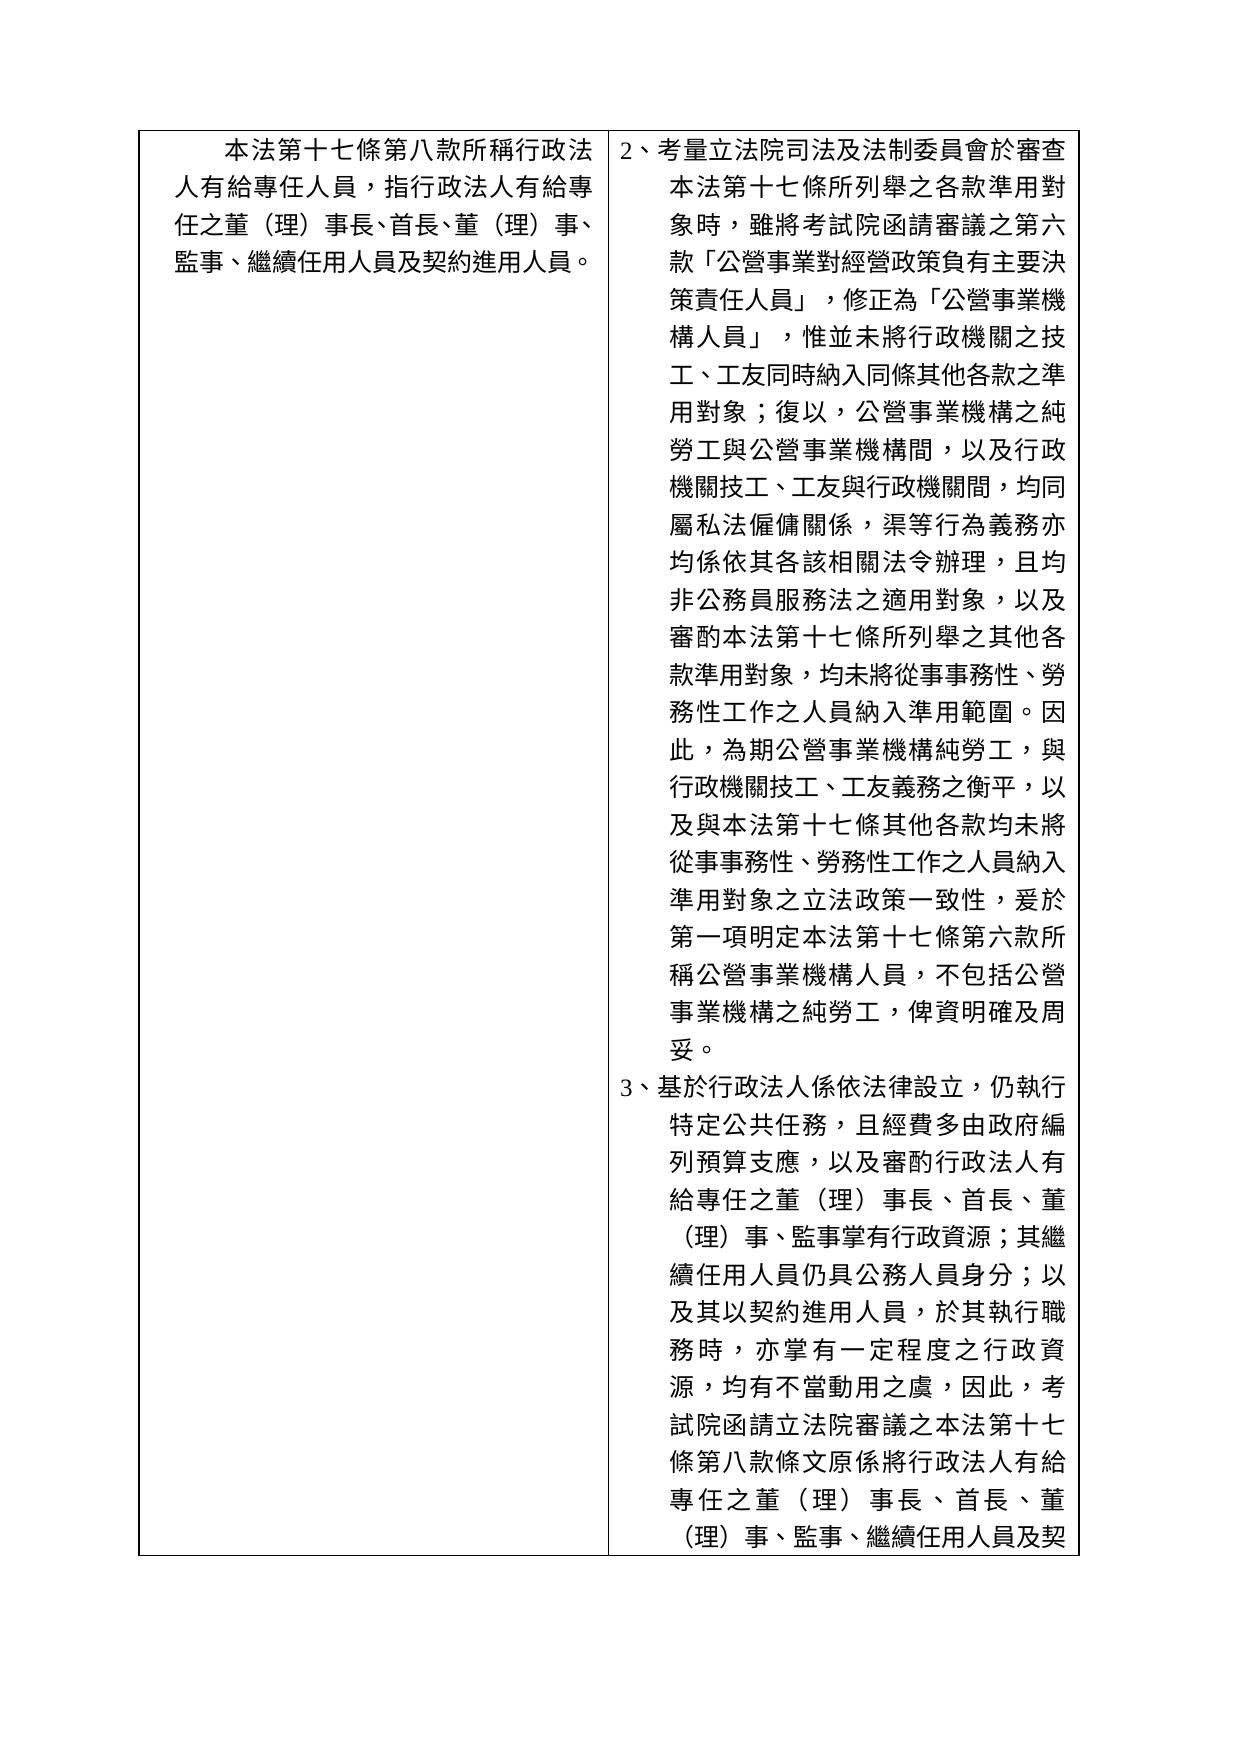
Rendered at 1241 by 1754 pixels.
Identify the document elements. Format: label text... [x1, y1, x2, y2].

table_cell 本法第十七條第八款所稱行政法人有給專任人員，指行政法人有給專任之董（理）事長、首長、董（理）事、監事、繼續任用人員及契約進用人員。 [140, 131, 608, 1554]
table_cell 明定本法第十七條第六款所稱公營事業機構人員及第八款所稱行政法人有給專任人員之範圍。 考量立法院司法及法制委員會於審查本法第十七條所列舉之各款準用對象時，雖將考試院函請審議之第六款「公營事業對經營政策負有主要決策責任人員」，修正為「公營事業機構人員」，惟並未將行政機關之技工、工友同時納入同條其他各款之準用對象；復以，公營事業機構之純勞工與公營事業機構間，以及行政機關技工、工友與行政機關間，均同屬私法僱傭關係，渠等行為義務亦均係依其各該相關法令辦理，且均非公務員服務法之適用對象，以及審酌本法第十七條所列舉之其他各款準用對象，均未將從事事務性、勞務性工作之人員納入準用範圍。因此，為期公營事業機構純勞工，與行政機關技工、工友義務之衡平，以及與本法第十七條其他各款均未將從事事務性、勞務性工作之人員納入準用對象之立法政策一致性，爰於第一項明定本法第十七條第六款所稱公營事業機構人員，不包括公營事業機構之純勞工，俾資明確及周妥。 基於行政法人係依法律設立，仍執行特定公共任務，且經費多由政府編列預算支應，以及審酌行政法人有給專任之董（理）事長、首長、董（理）事、監事掌有行政資源；其繼續任用人員仍具公務人員身分；以及其以契約進用人員，於其執行職務時，亦掌有一定程度之行政資源，均有不當動用之虞，因此，考試院函請立法院審議之本法第十七條第八款條文原係將行政法人有給專任之董（理）事長、首長、董（理）事、監事、繼續任用人員及契約進用人員納入本法準用對象。嗣於立法院司法及法制委員會審查時，認為將是類人員納入本法準用對象，亦均屬妥適，惟以是類人員即係行政法人有給專任人員，為求文字精簡，因此，將該款修正為「行政法人有給專任人員」。茲為期本法第十七條第八款適用明確，爰參酌考試院原函請立法院審議條文之規定，於第二項逐一列舉明定。 [609, 131, 1078, 1554]
